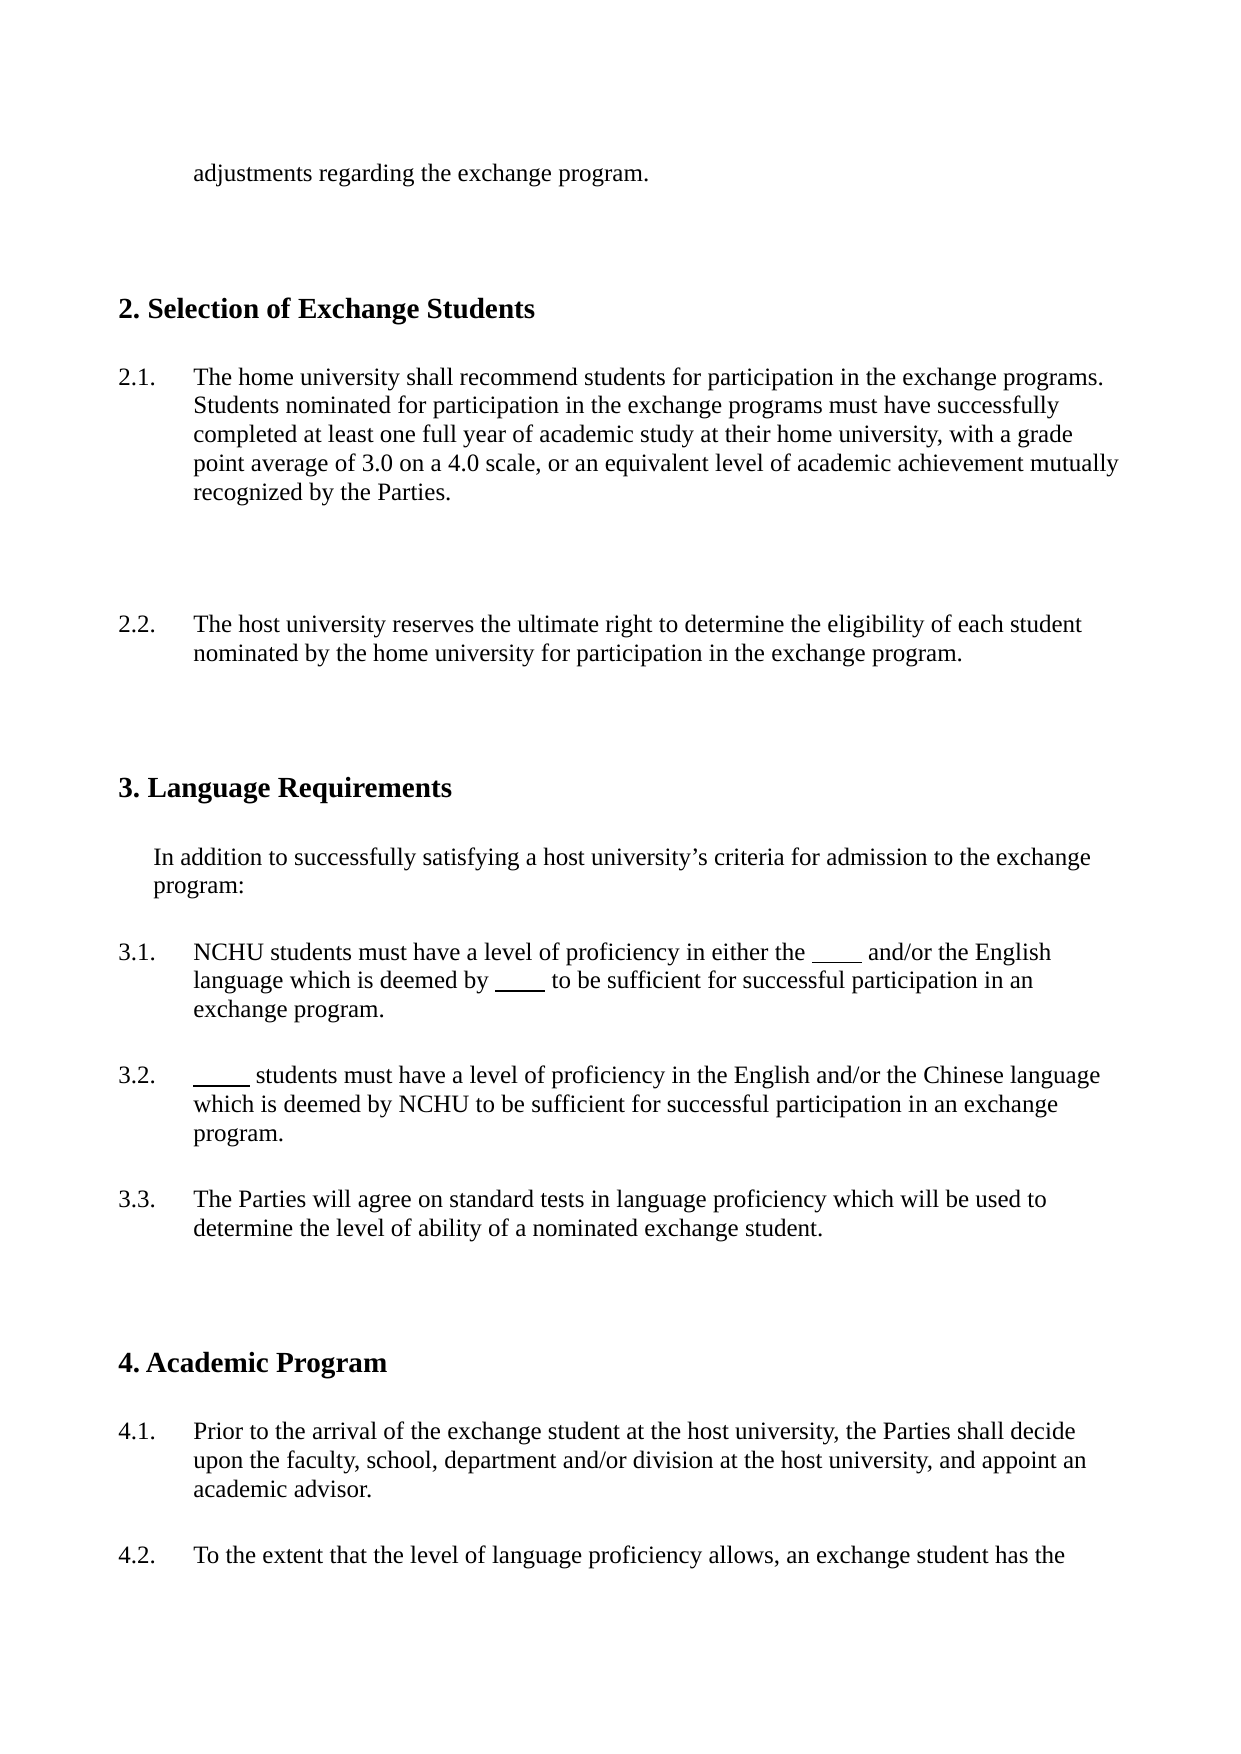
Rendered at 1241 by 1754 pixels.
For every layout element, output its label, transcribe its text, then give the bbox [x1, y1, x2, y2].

text adjustments regarding the exchange program. [118, 158, 1122, 187]
text 2. Selection of Exchange Students [118, 291, 1122, 324]
text 2.2. The host university reserves the ultimate right to determine the eligibility of each student nominated by the home university for participation in the exchange program. [118, 609, 1122, 667]
text 4.2. To the extent that the level of language proficiency allows, an exchange student has the [118, 1540, 1122, 1569]
text In addition to successfully satisfying a host university’s criteria for admission to the exchange program: [153, 842, 1122, 899]
text 4.1. Prior to the arrival of the exchange student at the host university, the Parties shall decide upon the faculty, school, department and/or division at the host university, and appoint an academic advisor. [118, 1416, 1122, 1503]
text 3.3. The Parties will agree on standard tests in language proficiency which will be used to determine the level of ability of a nominated exchange student. [118, 1184, 1122, 1242]
text 3.1. NCHU students must have a level of proficiency in either the and/or the English language which is deemed by to be sufficient for successful participation in an exchange program. [118, 937, 1122, 1023]
text 3.2. students must have a level of proficiency in the English and/or the Chinese language which is deemed by NCHU to be sufficient for successful participation in an exchange program. [118, 1060, 1122, 1147]
text 4. Academic Program [118, 1345, 1122, 1379]
text 2.1. The home university shall recommend students for participation in the exchange programs. Students nominated for participation in the exchange programs must have successfully completed at least one full year of academic study at their home university, with a grade point average of 3.0 on a 4.0 scale, or an equivalent level of academic achievement mutually recognized by the Parties. [118, 362, 1122, 506]
text 3. Language Requirements [118, 771, 1122, 804]
